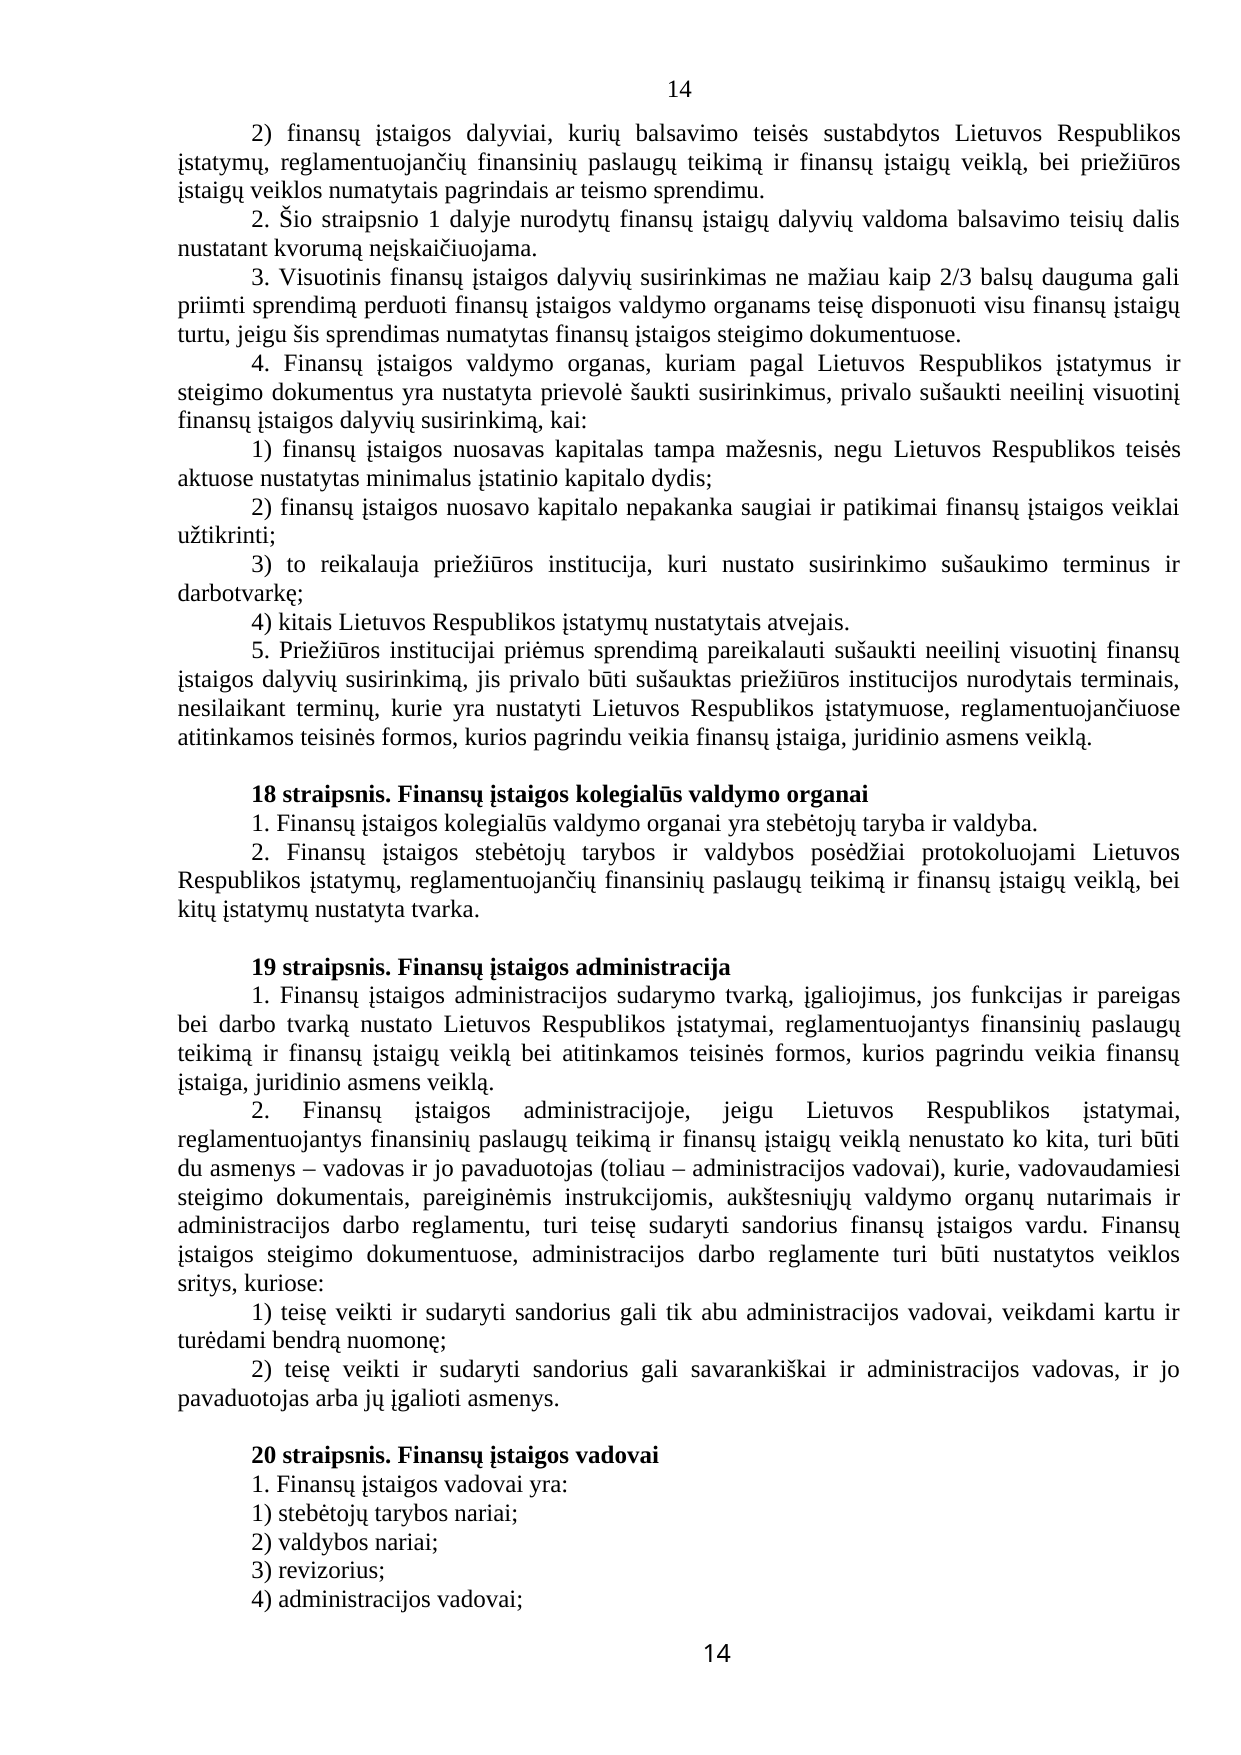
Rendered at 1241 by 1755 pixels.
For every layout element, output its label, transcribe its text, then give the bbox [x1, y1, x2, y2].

text 1) finansų įstaigos nuosavas kapitalas tampa mažesnis, negu Lietuvos Respublikos teisės aktuose nustatytas minimalus įstatinio kapitalo dydis; [177, 434, 1181, 492]
text 3) revizorius; [177, 1556, 1181, 1584]
text 1. Finansų įstaigos administracijos sudarymo tvarką, įgaliojimus, jos funkcijas ir pareigas bei darbo tvarką nustato Lietuvos Respublikos įstatymai, reglamentuojantys finansinių paslaugų teikimą ir finansų įstaigų veiklą bei atitinkamos teisinės formos, kurios pagrindu veikia finansų įstaiga, juridinio asmens veiklą. [177, 981, 1181, 1096]
text 3) to reikalauja priežiūros institucija, kuri nustato susirinkimo sušaukimo terminus ir darbotvarkę; [177, 549, 1181, 607]
text 1. Finansų įstaigos vadovai yra: [177, 1469, 1181, 1498]
text 1) stebėtojų tarybos nariai; [177, 1498, 1181, 1527]
text 20 straipsnis. Finansų įstaigos vadovai [177, 1441, 1181, 1469]
text 2. Finansų įstaigos stebėtojų tarybos ir valdybos posėdžiai protokoluojami Lietuvos Respublikos įstatymų, reglamentuojančių finansinių paslaugų teikimą ir finansų įstaigų veiklą, bei kitų įstatymų nustatyta tvarka. [177, 837, 1181, 923]
text 4. Finansų įstaigos valdymo organas, kuriam pagal Lietuvos Respublikos įstatymus ir steigimo dokumentus yra nustatyta prievolė šaukti susirinkimus, privalo sušaukti neeilinį visuotinį finansų įstaigos dalyvių susirinkimą, kai: [177, 348, 1181, 434]
text 18 straipsnis. Finansų įstaigos kolegialūs valdymo organai [177, 779, 1181, 808]
text 2) teisę veikti ir sudaryti sandorius gali savarankiškai ir administracijos vadovas, ir jo pavaduotojas arba jų įgalioti asmenys. [177, 1354, 1181, 1412]
text 2) finansų įstaigos dalyviai, kurių balsavimo teisės sustabdytos Lietuvos Respublikos įstatymų, reglamentuojančių finansinių paslaugų teikimą ir finansų įstaigų veiklą, bei priežiūros įstaigų veiklos numatytais pagrindais ar teismo sprendimu. [177, 118, 1181, 204]
text 2) valdybos nariai; [177, 1527, 1181, 1556]
text 1) teisę veikti ir sudaryti sandorius gali tik abu administracijos vadovai, veikdami kartu ir turėdami bendrą nuomonę; [177, 1297, 1181, 1354]
text 2. Šio straipsnio 1 dalyje nurodytų finansų įstaigų dalyvių valdoma balsavimo teisių dalis nustatant kvorumą neįskaičiuojama. [177, 204, 1181, 262]
text 2) finansų įstaigos nuosavo kapitalo nepakanka saugiai ir patikimai finansų įstaigos veiklai užtikrinti; [177, 492, 1181, 549]
text 4) kitais Lietuvos Respublikos įstatymų nustatytais atvejais. [177, 607, 1181, 636]
text 1. Finansų įstaigos kolegialūs valdymo organai yra stebėtojų taryba ir valdyba. [177, 808, 1181, 837]
text 2. Finansų įstaigos administracijoje, jeigu Lietuvos Respublikos įstatymai, reglamentuojantys finansinių paslaugų teikimą ir finansų įstaigų veiklą nenustato ko kita, turi būti du asmenys – vadovas ir jo pavaduotojas (toliau – administracijos vadovai), kurie, vadovaudamiesi steigimo dokumentais, pareiginėmis instrukcijomis, aukštesniųjų valdymo organų nutarimais ir administracijos darbo reglamentu, turi teisę sudaryti sandorius finansų įstaigos vardu. Finansų įstaigos steigimo dokumentuose, administracijos darbo reglamente turi būti nustatytos veiklos sritys, kuriose: [177, 1096, 1181, 1297]
text 4) administracijos vadovai; [177, 1584, 1181, 1613]
text 3. Visuotinis finansų įstaigos dalyvių susirinkimas ne mažiau kaip 2/3 balsų dauguma gali priimti sprendimą perduoti finansų įstaigos valdymo organams teisę disponuoti visu finansų įstaigų turtu, jeigu šis sprendimas numatytas finansų įstaigos steigimo dokumentuose. [177, 262, 1181, 348]
text 19 straipsnis. Finansų įstaigos administracija [177, 952, 1181, 981]
text 5. Priežiūros institucijai priėmus sprendimą pareikalauti sušaukti neeilinį visuotinį finansų įstaigos dalyvių susirinkimą, jis privalo būti sušauktas priežiūros institucijos nurodytais terminais, nesilaikant terminų, kurie yra nustatyti Lietuvos Respublikos įstatymuose, reglamentuojančiuose atitinkamos teisinės formos, kurios pagrindu veikia finansų įstaiga, juridinio asmens veiklą. [177, 636, 1181, 751]
